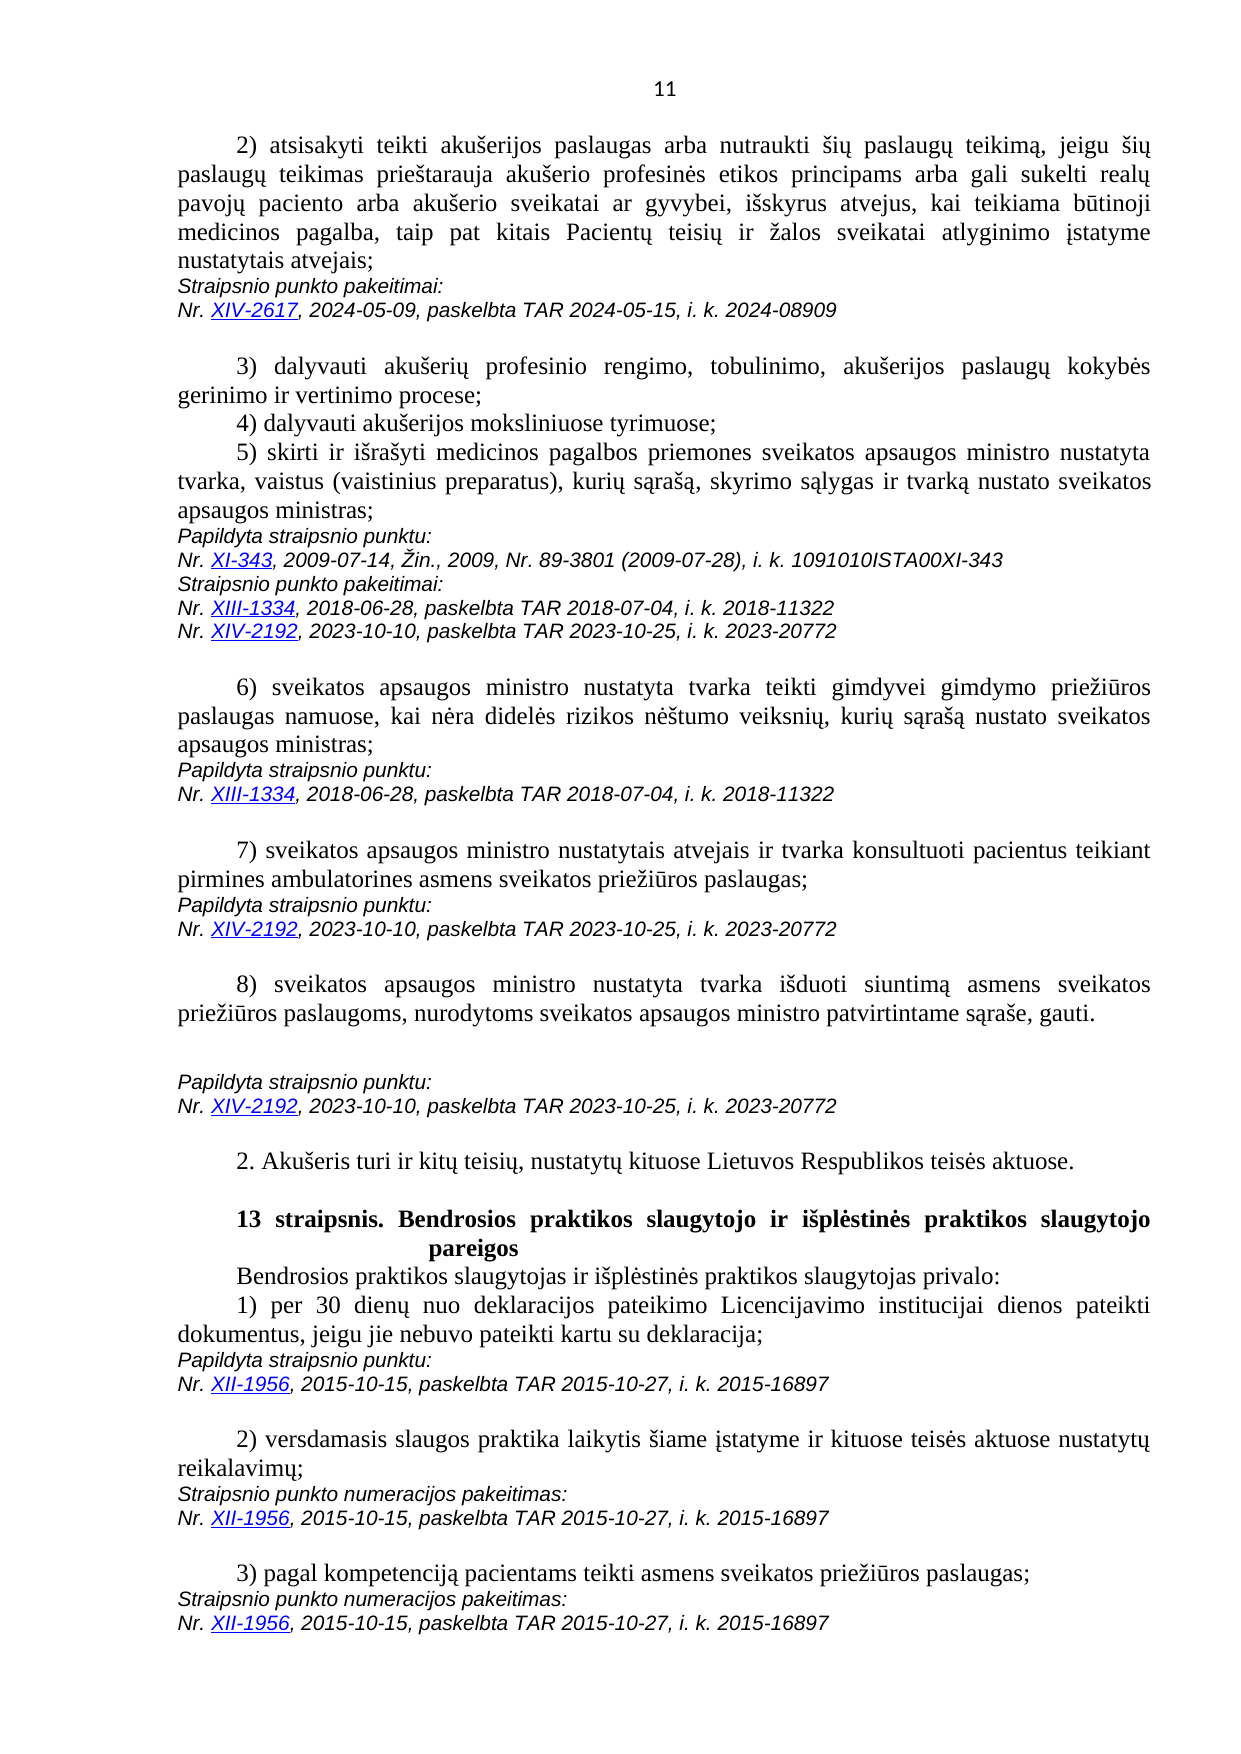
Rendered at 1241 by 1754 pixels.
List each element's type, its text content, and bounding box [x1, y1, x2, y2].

text Nr. XII-1956, 2015-10-15, paskelbta TAR 2015-10-27, i. k. 2015-16897 [177, 1506, 1152, 1530]
text Papildyta straipsnio punktu: [177, 523, 1152, 547]
text Nr. XIV-2192, 2023-10-10, paskelbta TAR 2023-10-25, i. k. 2023-20772 [177, 916, 1152, 940]
text Straipsnio punkto pakeitimai: [177, 274, 1152, 298]
text 5) skirti ir išrašyti medicinos pagalbos priemones sveikatos apsaugos ministro nustatyta tvarka, vaistus (vaistinius preparatus), kurių sąrašą, skyrimo sąlygas ir tvarką nustato sveikatos apsaugos ministras; [177, 437, 1152, 523]
text 13 straipsnis. Bendrosios praktikos slaugytojo ir išplėstinės praktikos slaugytojo pareigos [236, 1204, 1152, 1261]
text 2) versdamasis slaugos praktika laikytis šiame įstatyme ir kituose teisės aktuose nustatytų reikalavimų; [177, 1424, 1152, 1482]
text 8) sveikatos apsaugos ministro nustatyta tvarka išduoti siuntimą asmens sveikatos priežiūros paslaugoms, nurodytoms sveikatos apsaugos ministro patvirtintame sąraše, gauti. [177, 969, 1152, 1027]
text Straipsnio punkto numeracijos pakeitimas: [177, 1482, 1152, 1506]
text Nr. XIV-2617, 2024-05-09, paskelbta TAR 2024-05-15, i. k. 2024-08909 [177, 298, 1152, 322]
text Nr. XII-1956, 2015-10-15, paskelbta TAR 2015-10-27, i. k. 2015-16897 [177, 1372, 1152, 1396]
text Nr. XIII-1334, 2018-06-28, paskelbta TAR 2018-07-04, i. k. 2018-11322 [177, 782, 1152, 806]
text Nr. XIV-2192, 2023-10-10, paskelbta TAR 2023-10-25, i. k. 2023-20772 [177, 619, 1152, 643]
text Papildyta straipsnio punktu: [177, 1070, 1152, 1094]
text Bendrosios praktikos slaugytojas ir išplėstinės praktikos slaugytojas privalo: [177, 1261, 1152, 1290]
text 3) dalyvauti akušerių profesinio rengimo, tobulinimo, akušerijos paslaugų kokybės gerinimo ir vertinimo procese; [177, 351, 1152, 408]
text 7) sveikatos apsaugos ministro nustatytais atvejais ir tvarka konsultuoti pacientus teikiant pirmines ambulatorines asmens sveikatos priežiūros paslaugas; [177, 835, 1152, 892]
text 4) dalyvauti akušerijos moksliniuose tyrimuose; [177, 408, 1152, 437]
text Papildyta straipsnio punktu: [177, 1348, 1152, 1372]
text Nr. XI-343, 2009-07-14, Žin., 2009, Nr. 89-3801 (2009-07-28), i. k. 1091010ISTA00XI-343 [177, 547, 1152, 571]
text Straipsnio punkto numeracijos pakeitimas: [177, 1587, 1152, 1611]
text 2) atsisakyti teikti akušerijos paslaugas arba nutraukti šių paslaugų teikimą, jeigu šių paslaugų teikimas prieštarauja akušerio profesinės etikos principams arba gali sukelti realų pavojų paciento arba akušerio sveikatai ar gyvybei, išskyrus atvejus, kai teikiama būtinoji medicinos pagalba, taip pat kitais Pacientų teisių ir žalos sveikatai atlyginimo įstatyme nustatytais atvejais; [177, 131, 1152, 274]
text 6) sveikatos apsaugos ministro nustatyta tvarka teikti gimdyvei gimdymo priežiūros paslaugas namuose, kai nėra didelės rizikos nėštumo veiksnių, kurių sąrašą nustato sveikatos apsaugos ministras; [177, 672, 1152, 758]
text 2. Akušeris turi ir kitų teisių, nustatytų kituose Lietuvos Respublikos teisės aktuose. [177, 1146, 1152, 1175]
text Nr. XII-1956, 2015-10-15, paskelbta TAR 2015-10-27, i. k. 2015-16897 [177, 1611, 1152, 1635]
text 1) per 30 dienų nuo deklaracijos pateikimo Licencijavimo institucijai dienos pateikti dokumentus, jeigu jie nebuvo pateikti kartu su deklaracija; [177, 1290, 1152, 1348]
text Papildyta straipsnio punktu: [177, 892, 1152, 916]
text Papildyta straipsnio punktu: [177, 758, 1152, 782]
text Nr. XIV-2192, 2023-10-10, paskelbta TAR 2023-10-25, i. k. 2023-20772 [177, 1094, 1152, 1118]
text Nr. XIII-1334, 2018-06-28, paskelbta TAR 2018-07-04, i. k. 2018-11322 [177, 595, 1152, 619]
text 3) pagal kompetenciją pacientams teikti asmens sveikatos priežiūros paslaugas; [177, 1558, 1152, 1587]
text Straipsnio punkto pakeitimai: [177, 571, 1152, 595]
